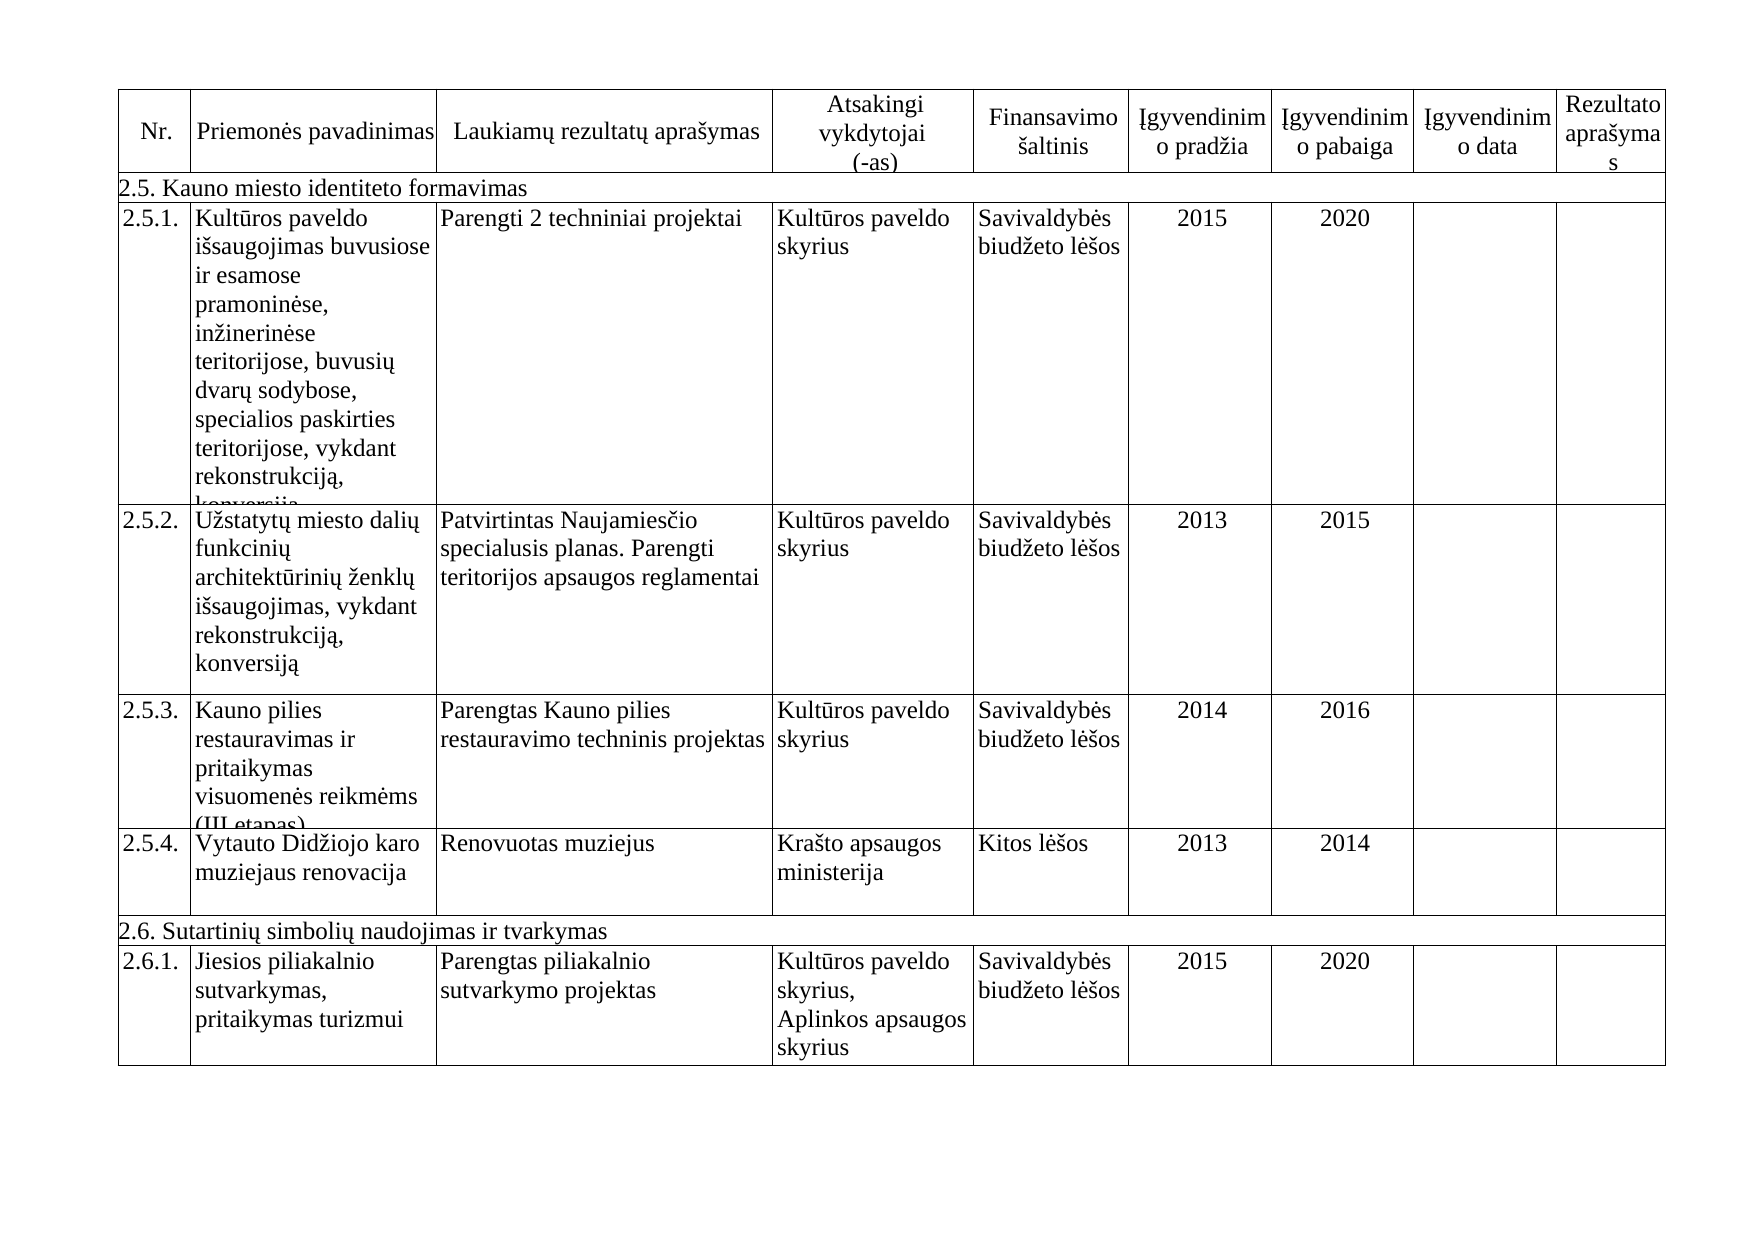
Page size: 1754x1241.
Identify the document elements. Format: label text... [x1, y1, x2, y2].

table_cell 2.6. Sutartinių simbolių naudojimas ir tvarkymas [119, 916, 1665, 945]
table_cell Kultūros paveldo skyrius [773, 505, 973, 694]
table_cell [1414, 505, 1556, 694]
table_cell 2.5. Kauno miesto identiteto formavimas [119, 173, 1665, 202]
table_cell 2.5.4. [119, 829, 190, 915]
table_cell Patvirtintas Naujamiesčio specialusis planas. Parengti teritorijos apsaugos reglamentai [437, 505, 772, 694]
table_cell 2013 [1129, 829, 1271, 915]
table_cell 2020 [1272, 203, 1413, 504]
table_cell 2.5.2. [119, 505, 190, 694]
table_cell [1414, 829, 1556, 915]
table_cell 2.5.1. [119, 203, 190, 504]
table_header Įgyvendinimo pradžia [1129, 90, 1271, 172]
table_cell Užstatytų miesto dalių funkcinių architektūrinių ženklų išsaugojimas, vykdant rekonstrukciją, konversiją [191, 505, 436, 694]
table_cell [1557, 829, 1665, 915]
table_cell Renovuotas muziejus [437, 829, 772, 915]
table_cell 2016 [1272, 695, 1413, 827]
table_cell Kultūros paveldo skyrius [773, 203, 973, 504]
table_cell [1414, 695, 1556, 827]
table_cell 2020 [1272, 946, 1413, 1064]
table_cell Kultūros paveldo išsaugojimas buvusiose ir esamose pramoninėse, inžinerinėse teritorijose, buvusių dvarų sodybose, specialios paskirties teritorijose, vykdant rekonstrukciją, konversiją [191, 203, 436, 504]
table_cell 2013 [1129, 505, 1271, 694]
table_cell Vytauto Didžiojo karo muziejaus renovacija [191, 829, 436, 915]
table_cell Kultūros paveldo skyrius [773, 695, 973, 827]
table_header Rezultato aprašymas [1557, 90, 1665, 172]
table_cell 2.6.1. [119, 946, 190, 1064]
table_header Atsakingi vykdytojai (-as) [773, 90, 973, 172]
table_cell [1557, 505, 1665, 694]
table_cell [1557, 946, 1665, 1064]
table_cell [1414, 946, 1556, 1064]
table_cell 2015 [1129, 203, 1271, 504]
table_cell Kitos lėšos [974, 829, 1128, 915]
table_cell Jiesios piliakalnio sutvarkymas, pritaikymas turizmui [191, 946, 436, 1064]
table_cell 2014 [1272, 829, 1413, 915]
table_cell Savivaldybės biudžeto lėšos [974, 946, 1128, 1064]
table_cell Parengti 2 techniniai projektai [437, 203, 772, 504]
table_cell 2014 [1129, 695, 1271, 827]
table_cell [1557, 203, 1665, 504]
table_cell 2015 [1272, 505, 1413, 694]
table_cell 2015 [1129, 946, 1271, 1064]
table_cell Parengtas Kauno pilies restauravimo techninis projektas [437, 695, 772, 827]
table_cell Krašto apsaugos ministerija [773, 829, 973, 915]
table_cell 2.5.3. [119, 695, 190, 827]
table_cell Savivaldybės biudžeto lėšos [974, 505, 1128, 694]
table_cell Kultūros paveldo skyrius, Aplinkos apsaugos skyrius [773, 946, 973, 1064]
table_header Įgyvendinimo data [1414, 90, 1556, 172]
table_cell Savivaldybės biudžeto lėšos [974, 203, 1128, 504]
table_cell Savivaldybės biudžeto lėšos [974, 695, 1128, 827]
table_cell Parengtas piliakalnio sutvarkymo projektas [437, 946, 772, 1064]
table_cell Kauno pilies restauravimas ir pritaikymas visuomenės reikmėms (III etapas) [191, 695, 436, 827]
table_cell [1557, 695, 1665, 827]
table_header Finansavimo šaltinis [974, 90, 1128, 172]
table_header Nr. [119, 90, 190, 172]
table_header Įgyvendinimo pabaiga [1272, 90, 1413, 172]
table_cell [1414, 203, 1556, 504]
table_header Laukiamų rezultatų aprašymas [437, 90, 772, 172]
table_header Priemonės pavadinimas [191, 90, 436, 172]
